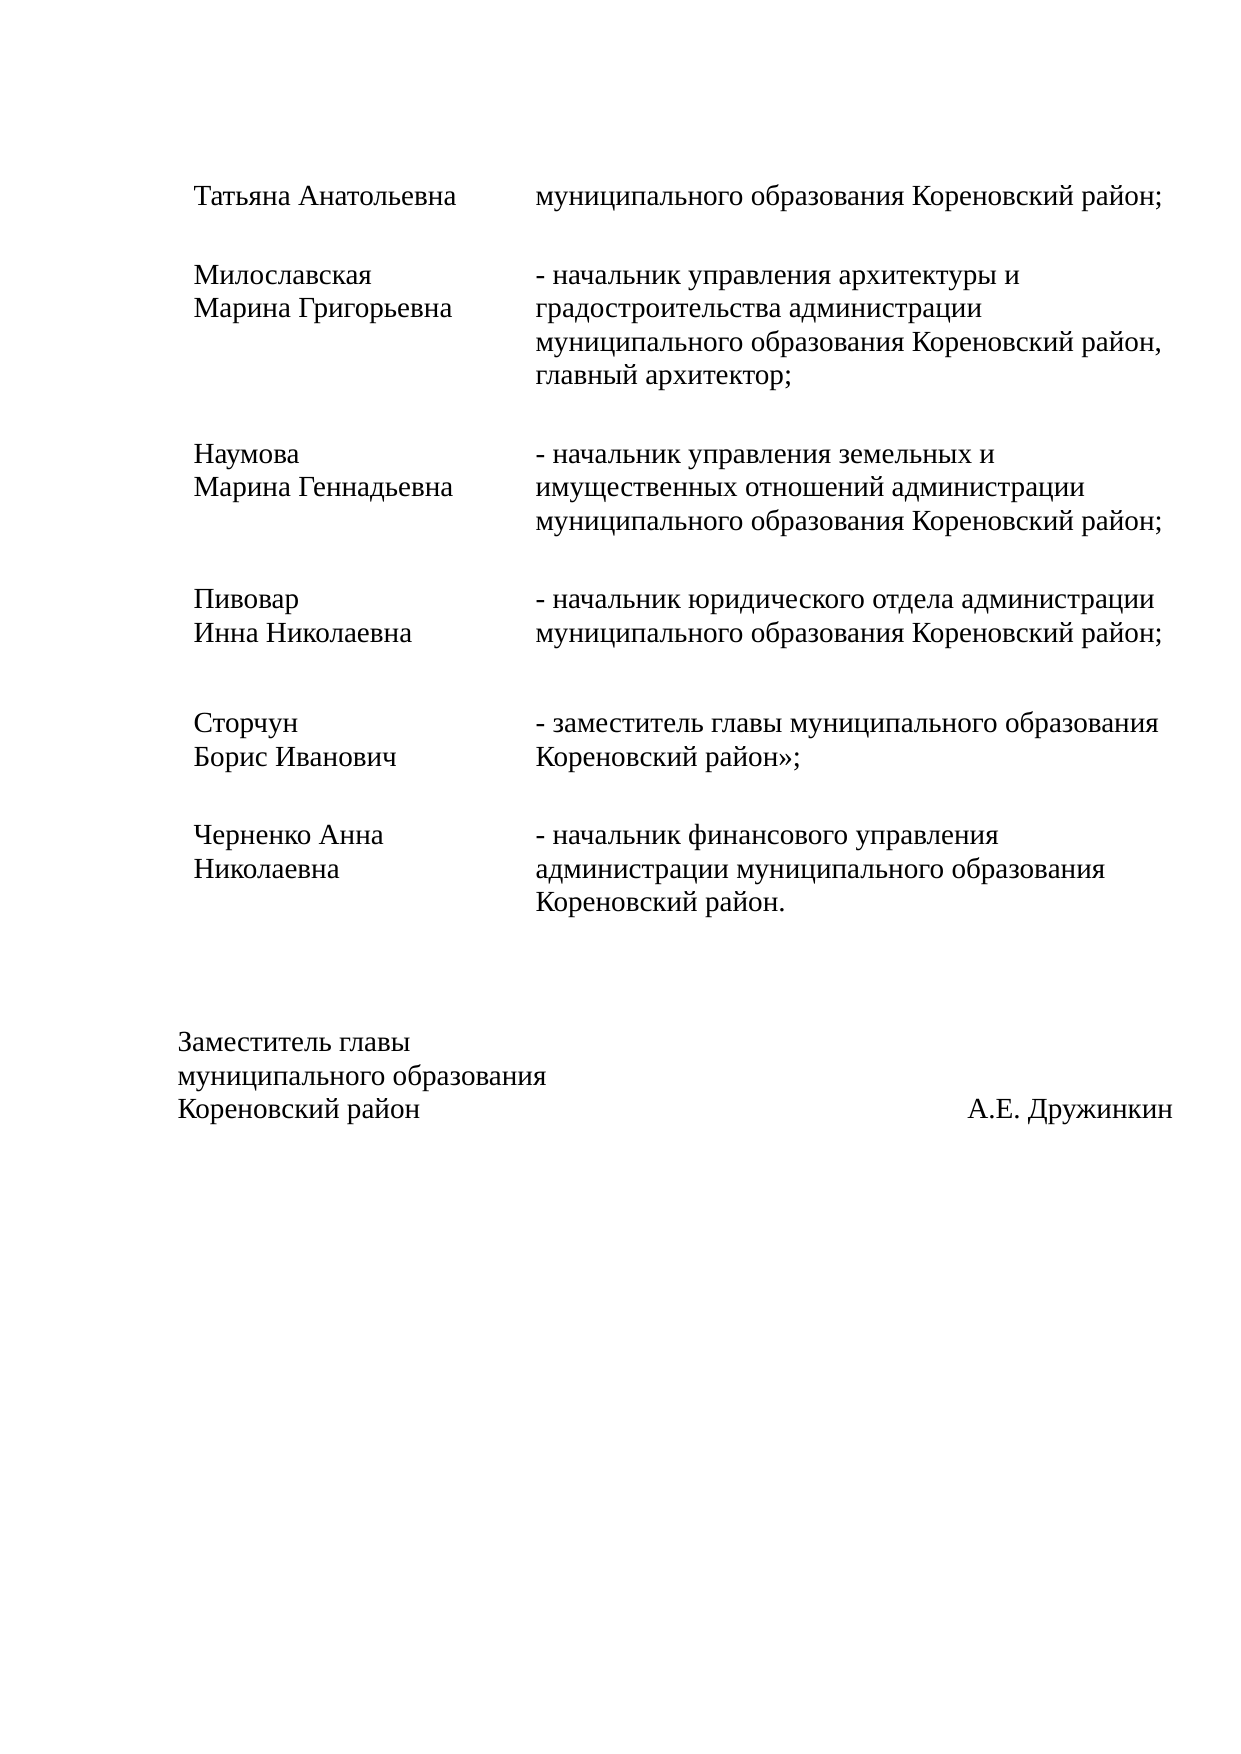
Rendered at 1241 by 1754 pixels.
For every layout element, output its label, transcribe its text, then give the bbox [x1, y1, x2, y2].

table_cell [188, 654, 530, 699]
text Кореновский район А.Е. Дружинкин [177, 1091, 1181, 1125]
table_cell [530, 654, 1184, 699]
text Заместитель главы [177, 1024, 1181, 1058]
text муниципального образования [177, 1058, 1181, 1091]
table_cell Сторчун Борис Иванович [188, 699, 530, 811]
table_cell - начальник финансового управления администрации муниципального образования Кореновский район. [530, 811, 1184, 923]
table_cell - начальник управления земельных и имущественных отношений администрации муниципального образования Кореновский район; [530, 430, 1184, 576]
table_cell Черненко Анна Николаевна [188, 811, 530, 923]
table_cell муниципального образования Кореновский район; [530, 173, 1184, 251]
table_cell Пивовар Инна Николаевна [188, 576, 530, 654]
table_cell Милославская Марина Григорьевна [188, 251, 530, 430]
table_cell - заместитель главы муниципального образования Кореновский район»; [530, 699, 1184, 811]
table_cell Татьяна Анатольевна [188, 173, 530, 251]
table_cell Наумова Марина Геннадьевна [188, 430, 530, 576]
table_cell - начальник юридического отдела администрации муниципального образования Кореновский район; [530, 576, 1184, 654]
table_cell - начальник управления архитектуры и градостроительства администрации муниципального образования Кореновский район, главный архитектор; [530, 251, 1184, 430]
